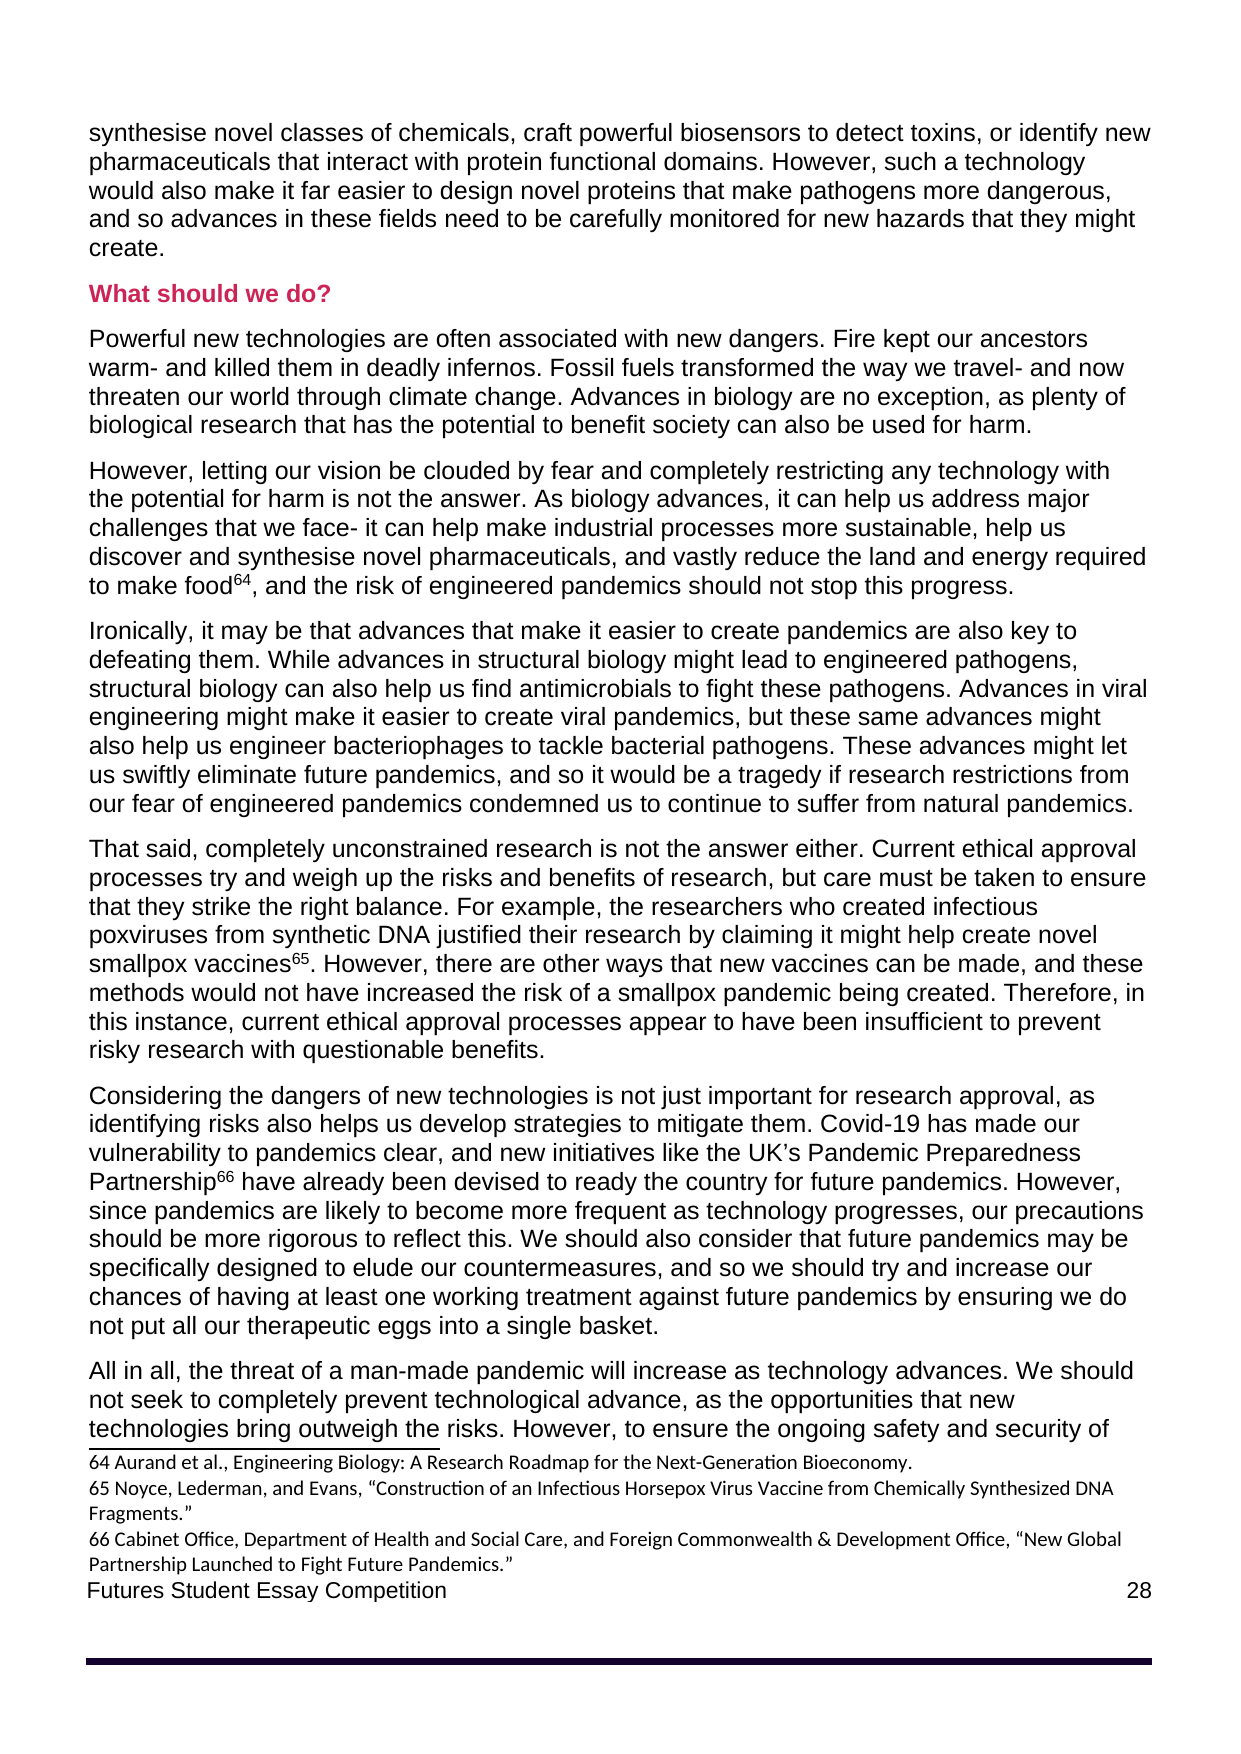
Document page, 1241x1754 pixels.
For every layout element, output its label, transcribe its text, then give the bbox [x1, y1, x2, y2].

text All in all, the threat of a man-made pandemic will increase as technology advances. We should not seek to completely prevent technological advance, as the opportunities that new technologies bring outweigh the risks. However, to ensure the ongoing safety and security of [89, 1356, 1152, 1442]
text However, letting our vision be clouded by fear and completely restricting any technology with the potential for harm is not the answer. As biology advances, it can help us address major challenges that we face- it can help make industrial processes more sustainable, help us discover and synthesise novel pharmaceuticals, and vastly reduce the land and energy required to make food, and the risk of engineered pandemics should not stop this progress. [89, 456, 1152, 599]
text Noyce, Lederman, and Evans, “Construction of an Infectious Horsepox Virus Vaccine from Chemically Synthesized DNA Fragments.” [89, 1475, 1152, 1526]
text synthesise novel classes of chemicals, craft powerful biosensors to detect toxins, or identify new pharmaceuticals that interact with protein functional domains. However, such a technology would also make it far easier to design novel proteins that make pathogens more dangerous, and so advances in these fields need to be carefully monitored for new hazards that they might create. [89, 118, 1152, 262]
text Considering the dangers of new technologies is not just important for research approval, as identifying risks also helps us develop strategies to mitigate them. Covid-19 has made our vulnerability to pandemics clear, and new initiatives like the UK’s Pandemic Preparedness Partnership have already been devised to ready the country for future pandemics. However, since pandemics are likely to become more frequent as technology progresses, our precautions should be more rigorous to reflect this. We should also consider that future pandemics may be specifically designed to elude our countermeasures, and so we should try and increase our chances of having at least one working treatment against future pandemics by ensuring we do not put all our therapeutic eggs into a single basket. [89, 1081, 1152, 1339]
text That said, completely unconstrained research is not the answer either. Current ethical approval processes try and weigh up the risks and benefits of research, but care must be taken to ensure that they strike the right balance. For example, the researchers who created infectious poxviruses from synthetic DNA justified their research by claiming it might help create novel smallpox vaccines. However, there are other ways that new vaccines can be made, and these methods would not have increased the risk of a smallpox pandemic being created. Therefore, in this instance, current ethical approval processes appear to have been insufficient to prevent risky research with questionable benefits. [89, 834, 1152, 1064]
text Ironically, it may be that advances that make it easier to create pandemics are also key to defeating them. While advances in structural biology might lead to engineered pathogens, structural biology can also help us find antimicrobials to fight these pathogens. Advances in viral engineering might make it easier to create viral pandemics, but these same advances might also help us engineer bacteriophages to tackle bacterial pathogens. These advances might let us swiftly eliminate future pandemics, and so it would be a tragedy if research restrictions from our fear of engineered pandemics condemned us to continue to suffer from natural pandemics. [89, 616, 1152, 817]
text Cabinet Office, Department of Health and Social Care, and Foreign Commonwealth & Development Office, “New Global Partnership Launched to Fight Future Pandemics.” [89, 1526, 1152, 1577]
subtitle What should we do? [89, 279, 1152, 307]
text Powerful new technologies are often associated with new dangers. Fire kept our ancestors warm- and killed them in deadly infernos. Fossil fuels transformed the way we travel- and now threaten our world through climate change. Advances in biology are no exception, as plenty of biological research that has the potential to benefit society can also be used for harm. [89, 324, 1152, 439]
text Aurand et al., Engineering Biology: A Research Roadmap for the Next-Generation Bioeconomy. [89, 1449, 1152, 1475]
